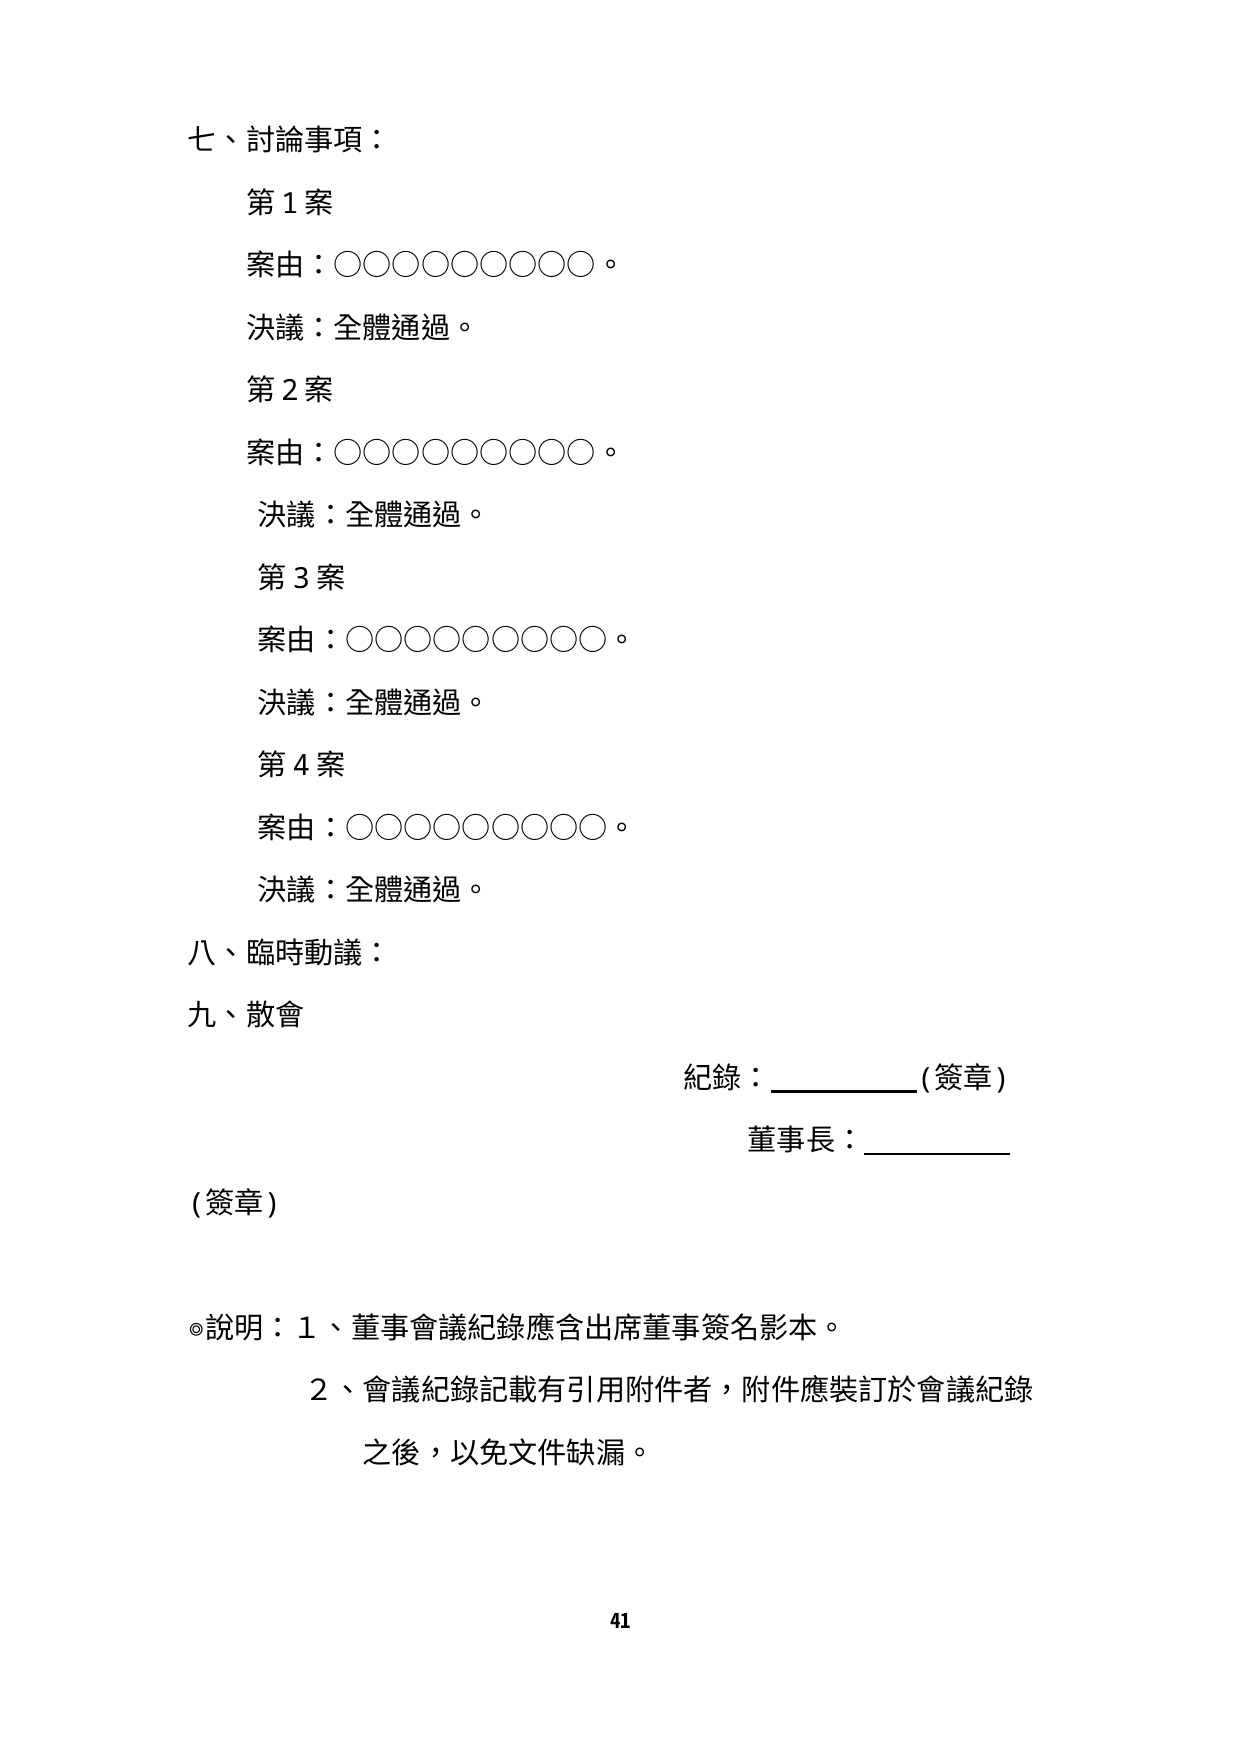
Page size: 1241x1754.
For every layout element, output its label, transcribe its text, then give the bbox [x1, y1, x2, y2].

text 九、散會 [187, 971, 1053, 1034]
text 決議：全體通過。 [187, 471, 1053, 534]
text 八、臨時動議： [187, 909, 1053, 971]
text ２、會議紀錄記載有引用附件者，附件應裝訂於會議紀錄之後，以免文件缺漏。 [187, 1346, 1053, 1471]
text 七、討論事項： [187, 96, 1053, 159]
text 第3案 [187, 534, 1053, 596]
text 紀錄： (簽章) [187, 1034, 1053, 1096]
text 案由：○○○○○○○○○。 [187, 784, 1053, 846]
text 決議：全體通過。 [187, 284, 1053, 346]
text 第4案 [187, 721, 1053, 784]
text 決議：全體通過。 [187, 846, 1053, 909]
text 案由：○○○○○○○○○。 [187, 221, 1053, 284]
text 案由：○○○○○○○○○。 [187, 596, 1053, 659]
text ◎說明：１、董事會議紀錄應含出席董事簽名影本。 [187, 1284, 1053, 1346]
text 第2案 [187, 346, 1053, 409]
text 第1案 [187, 159, 1053, 221]
text 案由：○○○○○○○○○。 [187, 409, 1053, 471]
text 董事長： (簽章) [187, 1096, 1053, 1221]
text 決議：全體通過。 [187, 659, 1053, 721]
